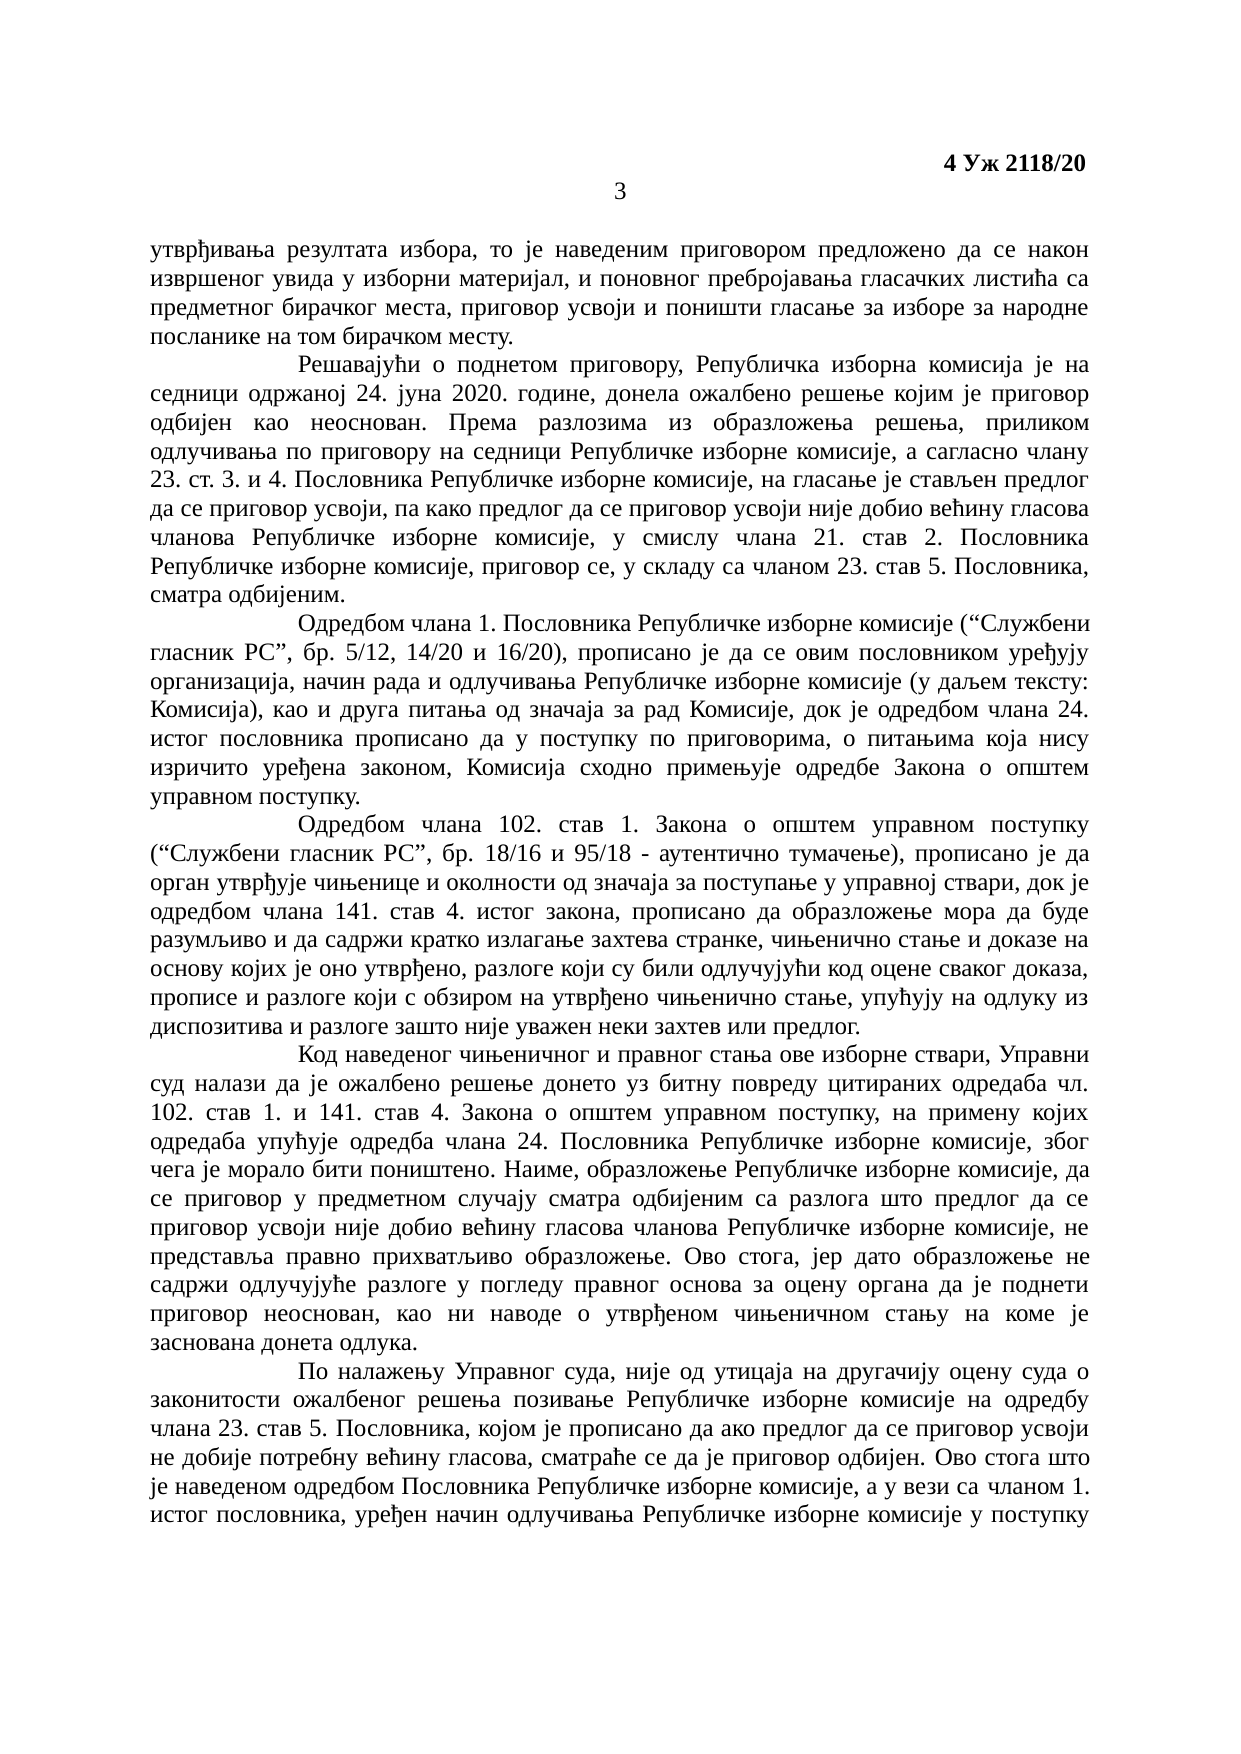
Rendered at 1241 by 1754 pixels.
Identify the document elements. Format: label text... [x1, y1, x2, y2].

text Код наведеног чињеничног и правног стања ове изборне ствари, Управни суд налази да је ожалбено решење донето уз битну повреду цитираних одредаба чл. 102. став 1. и 141. став 4. Закона о општем управном поступку, на примену којих одредаба упућује одредба члана 24. Пословника Републичке изборне комисије, због чега је морало бити поништено. Наиме, образложење Републичке изборне комисије, да се приговор у предметном случају сматра одбијеним са разлога што предлог да се приговор усвоји није добио већину гласова чланова Републичке изборне комисије, не представља правно прихватљиво образложење. Ово стога, јер дато образложење не садржи одлучујуће разлоге у погледу правног основа за оцену органа да је поднети приговор неоснован, као ни наводе о утврђеном чињеничном стању на коме је заснована донета одлука. [150, 1039, 1090, 1356]
text утврђивања резултата избора, то је наведеним приговором предложено да се након извршеног увида у изборни материјал, и поновног пребројавања гласачких листића са предметног бирачког места, приговор усвоји и поништи гласање за изборе за народне посланике на том бирачком месту. [150, 234, 1090, 349]
text Решавајући о поднетом приговору, Републичка изборна комисија је на седници одржаној 24. јуна 2020. године, донела ожалбено решење којим је приговор одбијен као неоснован. Према разлозима из образложења решења, приликом одлучивања по приговору на седници Републичке изборне комисије, а сагласно члану 23. ст. 3. и 4. Пословника Републичке изборне комисије, на гласање је стављен предлог да се приговор усвоји, па како предлог да се приговор усвоји није добио већину гласова чланова Републичке изборне комисије, у смислу члана 21. став 2. Пословника Републичке изборне комисије, приговор се, у складу са чланом 23. став 5. Пословника, сматра одбијеним. [150, 349, 1090, 608]
text Одредбом члана 1. Пословника Републичке изборне комисије (“Службени гласник РС”, бр. 5/12, 14/20 и 16/20), прописано је да се овим пословником уређују организација, начин рада и одлучивања Републичке изборне комисије (у даљем тексту: Комисија), као и друга питања од значаја за рад Комисије, док је одредбом члана 24. истог пословника прописано да у поступку по приговорима, о питањима која нису изричито уређена законом, Комисија сходно примењује одредбе Закона о општем управном поступку. [150, 608, 1090, 809]
text По налажењу Управног суда, није од утицаја на другачију оцену суда о законитости ожалбеног решења позивање Републичке изборне комисије на одредбу члана 23. став 5. Пословника, којом је прописано да ако предлог да се приговор усвоји не добије потребну већину гласова, сматраће се да је приговор одбијен. Ово стога што је наведеном одредбом Пословника Републичке изборне комисије, а у вези са чланом 1. истог пословника, уређен начин одлучивања Републичке изборне комисије у поступку [150, 1356, 1090, 1528]
text Одредбом члана 102. став 1. Закона о општем управном поступку (“Службени гласник РС”, бр. 18/16 и 95/18 - аутентично тумачење), прописано је да орган утврђује чињенице и околности од значаја за поступање у управној ствари, док је одредбом члана 141. став 4. истог закона, прописано да образложење мора да буде разумљиво и да садржи кратко излагање захтева странке, чињенично стање и доказе на основу којих је оно утврђено, разлоге који су били одлучујући код оцене сваког доказа, прописе и разлоге који с обзиром на утврђено чињенично стање, упућују на одлуку из диспозитива и разлоге зашто није уважен неки захтев или предлог. [150, 809, 1090, 1039]
